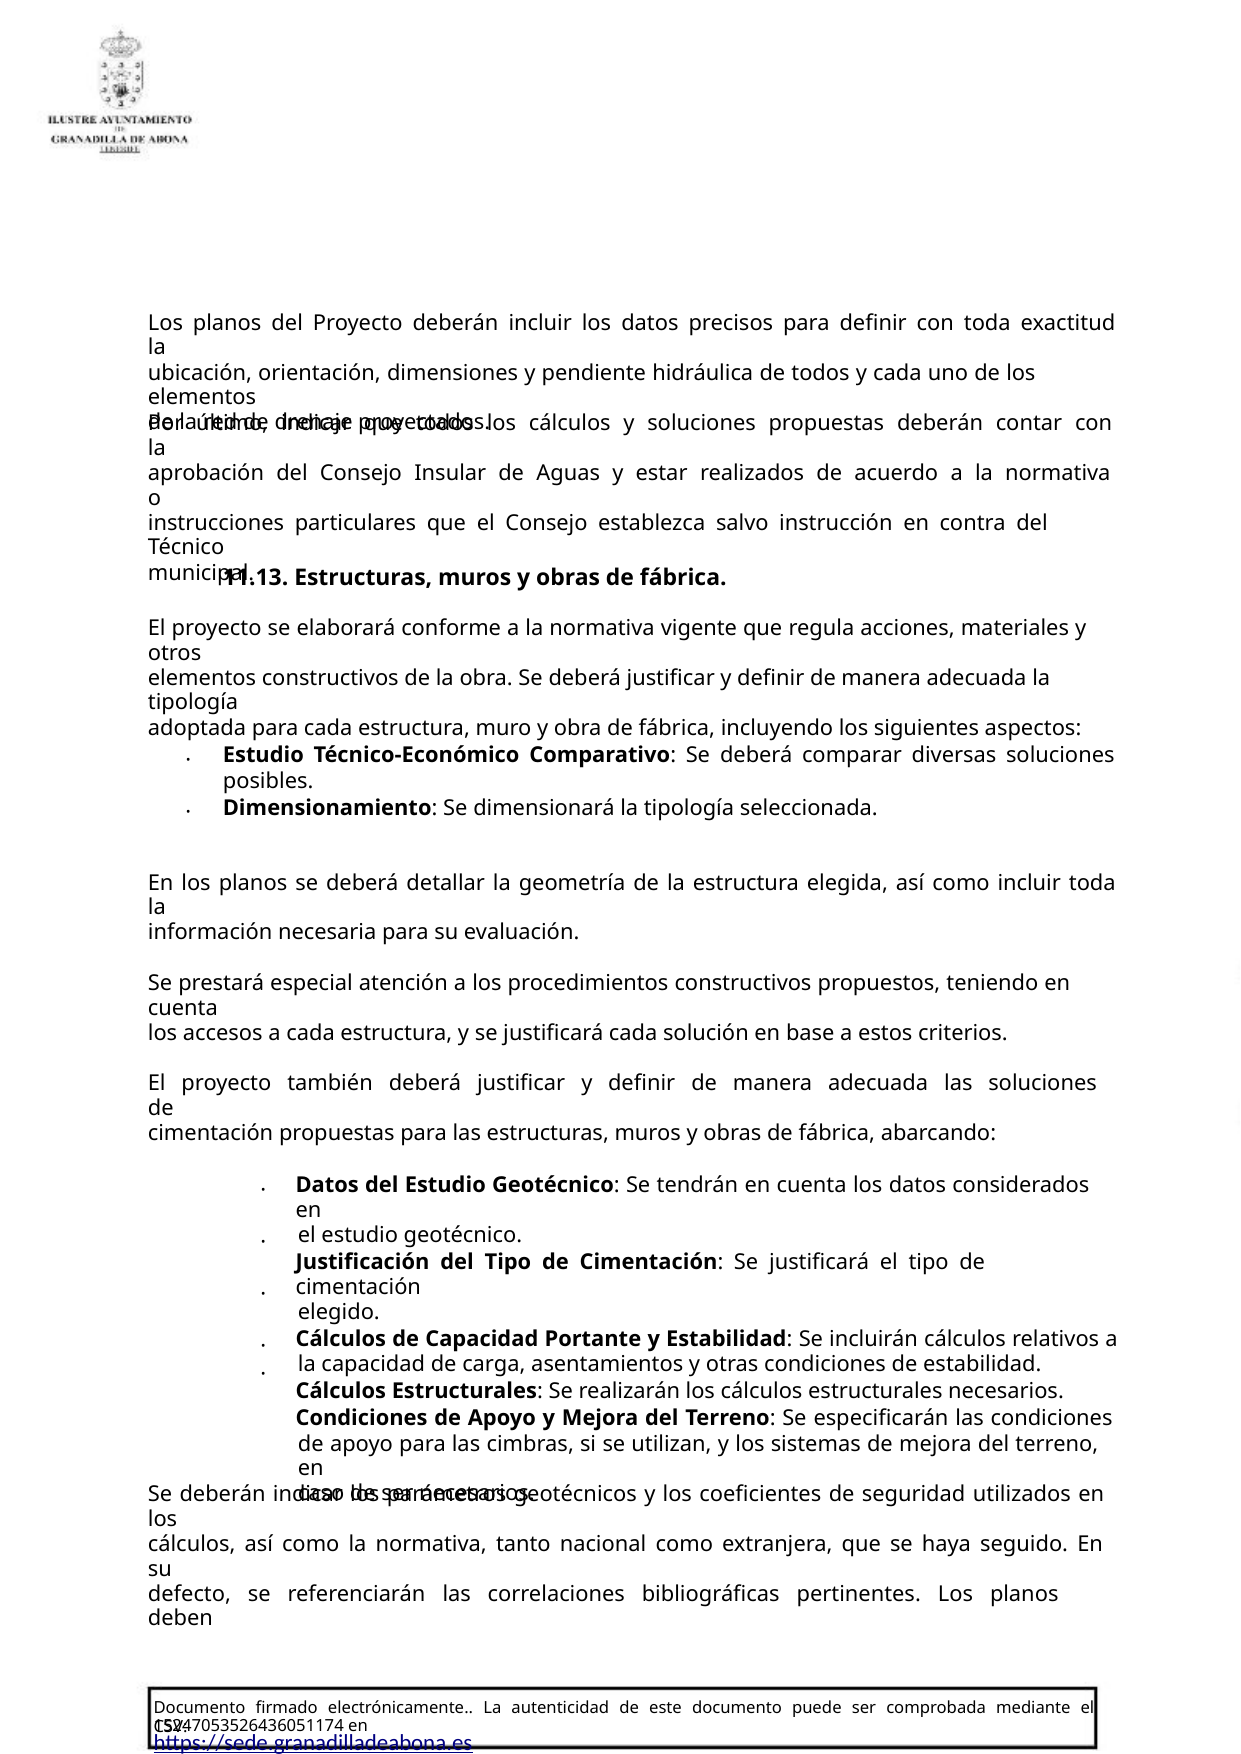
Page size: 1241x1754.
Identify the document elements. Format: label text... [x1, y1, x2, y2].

text · [185, 741, 216, 774]
text · [260, 1171, 291, 1204]
text Cálculos de Capacidad Portante y Estabilidad: Se incluirán cálculos relativos a [295, 1327, 1117, 1351]
text · [260, 1327, 291, 1360]
text la capacidad de carga, asentamientos y otras condiciones de estabilidad. [298, 1352, 1117, 1377]
text Documento firmado electrónicamente.. La autenticidad de este documento puede ser comprobada mediante el CSV: [153, 1699, 1113, 1736]
text Se deberán indicar los parámetros geotécnicos y los coeficientes de seguridad utilizados en los [148, 1482, 1117, 1531]
text Dimensionamiento: Se dimensionará la tipología seleccionada. [223, 796, 1117, 820]
text 15247053526436051174 en https://sede.granadilladeabona.es [153, 1717, 641, 1754]
text · [260, 1360, 291, 1387]
text los accesos a cada estructura, y se justificará cada solución en base a estos criterios. [148, 1021, 1117, 1045]
text defecto, se referenciarán las correlaciones bibliográficas pertinentes. Los planos deben [148, 1582, 1117, 1631]
text En los planos se deberá detallar la geometría de la estructura elegida, así como incluir toda la [148, 871, 1117, 919]
text 11.13. Estructuras, muros y obras de fábrica. [223, 564, 737, 590]
text municipal. [148, 560, 1117, 585]
text cálculos, así como la normativa, tanto nacional como extranjera, que se haya seguido. En su [148, 1532, 1117, 1581]
text · [260, 1275, 291, 1308]
text ubicación, orientación, dimensiones y pendiente hidráulica de todos y cada uno de los elementos [148, 360, 1117, 409]
text información necesaria para su evaluación. [148, 920, 1117, 945]
text elegido. [298, 1300, 1117, 1324]
text El proyecto se elaborará conforme a la normativa vigente que regula acciones, materiales y otros [148, 616, 1117, 665]
text posibles. [223, 768, 1117, 793]
text instrucciones particulares que el Consejo establezca salvo instrucción en contra del Técnico [148, 511, 1117, 559]
text El proyecto también deberá justificar y definir de manera adecuada las soluciones de [148, 1071, 1117, 1120]
text de apoyo para las cimbras, si se utilizan, y los sistemas de mejora del terreno, en [298, 1431, 1117, 1480]
text elementos constructivos de la obra. Se deberá justificar y definir de manera adecuada la tipología [148, 666, 1117, 714]
text Justificación del Tipo de Cimentación: Se justificará el tipo de cimentación [295, 1250, 1117, 1299]
text el estudio geotécnico. [298, 1223, 1117, 1247]
text Los planos del Proyecto deberán incluir los datos precisos para definir con toda exactitud la [148, 311, 1117, 359]
text Por último, indicar que todos los cálculos y soluciones propuestas deberán contar con la [148, 411, 1117, 460]
text Cálculos Estructurales: Se realizarán los cálculos estructurales necesarios. [295, 1379, 1117, 1404]
text Condiciones de Apoyo y Mejora del Terreno: Se especificarán las condiciones [295, 1406, 1117, 1431]
text Se prestará especial atención a los procedimientos constructivos propuestos, teniendo en cuenta [148, 971, 1117, 1020]
text · [260, 1223, 291, 1256]
text cimentación propuestas para las estructuras, muros y obras de fábrica, abarcando: [148, 1121, 1117, 1145]
text aprobación del Consejo Insular de Aguas y estar realizados de acuerdo a la normativa o [148, 461, 1117, 510]
text Estudio Técnico-Económico Comparativo: Se deberá comparar diversas soluciones [223, 743, 1117, 768]
text Datos del Estudio Geotécnico: Se tendrán en cuenta los datos considerados en [295, 1173, 1117, 1222]
text · [185, 793, 216, 826]
text adoptada para cada estructura, muro y obra de fábrica, incluyendo los siguientes aspectos: [148, 715, 1117, 740]
